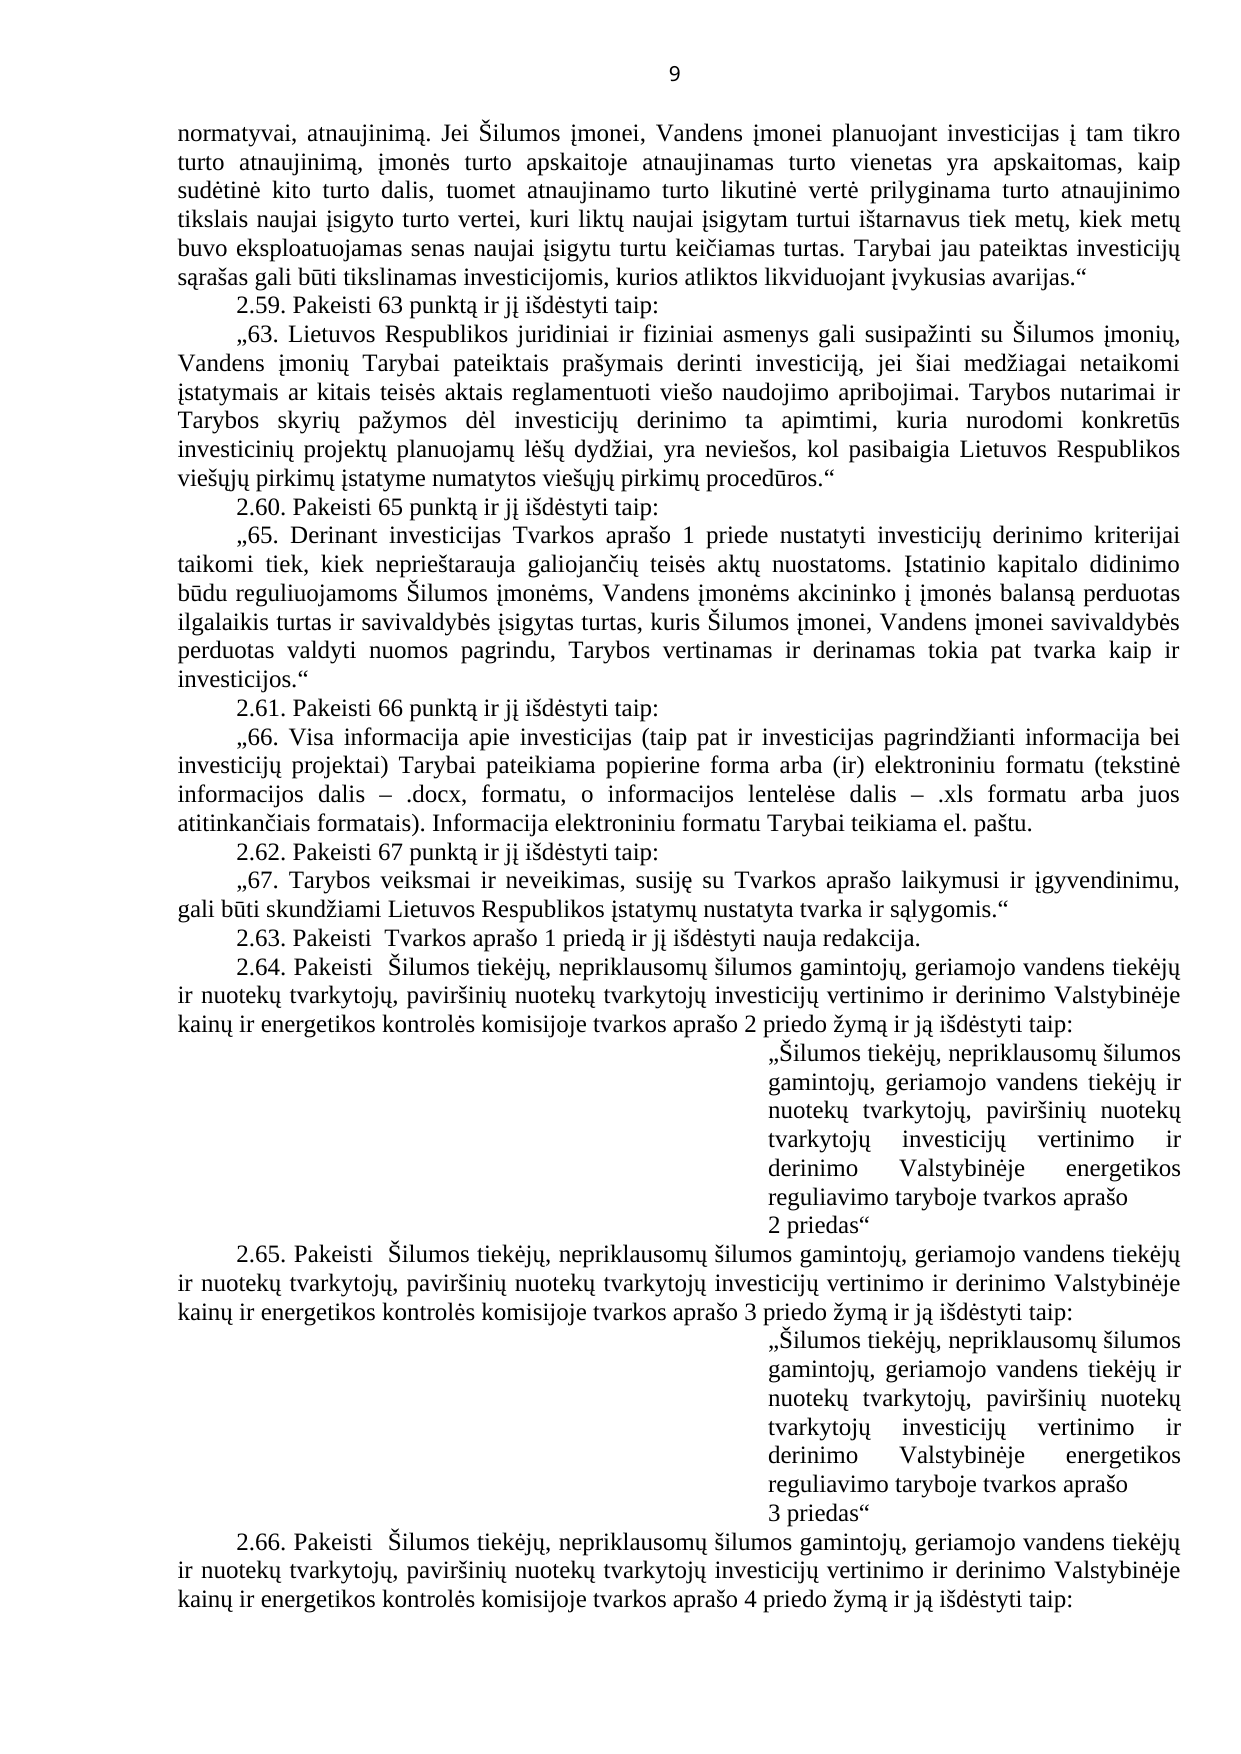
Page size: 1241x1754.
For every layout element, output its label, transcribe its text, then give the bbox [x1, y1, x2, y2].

text 2.59. Pakeisti 63 punktą ir jį išdėstyti taip: [177, 291, 1181, 319]
text 3 priedas“ [768, 1498, 1181, 1527]
text 2.60. Pakeisti 65 punktą ir jį išdėstyti taip: [177, 492, 1181, 521]
text 2.66. Pakeisti Šilumos tiekėjų, nepriklausomų šilumos gamintojų, geriamojo vandens tiekėjų ir nuotekų tvarkytojų, paviršinių nuotekų tvarkytojų investicijų vertinimo ir derinimo Valstybinėje kainų ir energetikos kontrolės komisijoje tvarkos aprašo 4 priedo žymą ir ją išdėstyti taip: [177, 1527, 1181, 1613]
text 2.61. Pakeisti 66 punktą ir jį išdėstyti taip: [177, 693, 1181, 722]
text „66. Visa informacija apie investicijas (taip pat ir investicijas pagrindžianti informacija bei investicijų projektai) Tarybai pateikiama popierine forma arba (ir) elektroniniu formatu (tekstinė informacijos dalis – .docx, formatu, o informacijos lentelėse dalis – .xls formatu arba juos atitinkančiais formatais). Informacija elektroniniu formatu Tarybai teikiama el. paštu. [177, 722, 1181, 837]
text 2.62. Pakeisti 67 punktą ir jį išdėstyti taip: [177, 837, 1181, 866]
text 2.63. Pakeisti Tvarkos aprašo 1 priedą ir jį išdėstyti nauja redakcija. [177, 923, 1181, 952]
text 2.65. Pakeisti Šilumos tiekėjų, nepriklausomų šilumos gamintojų, geriamojo vandens tiekėjų ir nuotekų tvarkytojų, paviršinių nuotekų tvarkytojų investicijų vertinimo ir derinimo Valstybinėje kainų ir energetikos kontrolės komisijoje tvarkos aprašo 3 priedo žymą ir ją išdėstyti taip: [177, 1239, 1181, 1326]
text „63. Lietuvos Respublikos juridiniai ir fiziniai asmenys gali susipažinti su Šilumos įmonių, Vandens įmonių Tarybai pateiktais prašymais derinti investiciją, jei šiai medžiagai netaikomi įstatymais ar kitais teisės aktais reglamentuoti viešo naudojimo apribojimai. Tarybos nutarimai ir Tarybos skyrių pažymos dėl investicijų derinimo ta apimtimi, kuria nurodomi konkretūs investicinių projektų planuojamų lėšų dydžiai, yra neviešos, kol pasibaigia Lietuvos Respublikos viešųjų pirkimų įstatyme numatytos viešųjų pirkimų procedūros.“ [177, 319, 1181, 492]
text „65. Derinant investicijas Tvarkos aprašo 1 priede nustatyti investicijų derinimo kriterijai taikomi tiek, kiek neprieštarauja galiojančių teisės aktų nuostatoms. Įstatinio kapitalo didinimo būdu reguliuojamoms Šilumos įmonėms, Vandens įmonėms akcininko į įmonės balansą perduotas ilgalaikis turtas ir savivaldybės įsigytas turtas, kuris Šilumos įmonei, Vandens įmonei savivaldybės perduotas valdyti nuomos pagrindu, Tarybos vertinamas ir derinamas tokia pat tvarka kaip ir investicijos.“ [177, 521, 1181, 693]
text normatyvai, atnaujinimą. Jei Šilumos įmonei, Vandens įmonei planuojant investicijas į tam tikro turto atnaujinimą, įmonės turto apskaitoje atnaujinamas turto vienetas yra apskaitomas, kaip sudėtinė kito turto dalis, tuomet atnaujinamo turto likutinė vertė prilyginama turto atnaujinimo tikslais naujai įsigyto turto vertei, kuri liktų naujai įsigytam turtui ištarnavus tiek metų, kiek metų buvo eksploatuojamas senas naujai įsigytu turtu keičiamas turtas. Tarybai jau pateiktas investicijų sąrašas gali būti tikslinamas investicijomis, kurios atliktos likviduojant įvykusias avarijas.“ [177, 118, 1181, 291]
text 2 priedas“ [768, 1211, 1181, 1239]
text „Šilumos tiekėjų, nepriklausomų šilumos gamintojų, geriamojo vandens tiekėjų ir nuotekų tvarkytojų, paviršinių nuotekų tvarkytojų investicijų vertinimo ir derinimo Valstybinėje energetikos reguliavimo taryboje tvarkos aprašo [768, 1038, 1181, 1211]
text 2.64. Pakeisti Šilumos tiekėjų, nepriklausomų šilumos gamintojų, geriamojo vandens tiekėjų ir nuotekų tvarkytojų, paviršinių nuotekų tvarkytojų investicijų vertinimo ir derinimo Valstybinėje kainų ir energetikos kontrolės komisijoje tvarkos aprašo 2 priedo žymą ir ją išdėstyti taip: [177, 952, 1181, 1038]
text „67. Tarybos veiksmai ir neveikimas, susiję su Tvarkos aprašo laikymusi ir įgyvendinimu, gali būti skundžiami Lietuvos Respublikos įstatymų nustatyta tvarka ir sąlygomis.“ [177, 866, 1181, 923]
text „Šilumos tiekėjų, nepriklausomų šilumos gamintojų, geriamojo vandens tiekėjų ir nuotekų tvarkytojų, paviršinių nuotekų tvarkytojų investicijų vertinimo ir derinimo Valstybinėje energetikos reguliavimo taryboje tvarkos aprašo [768, 1326, 1181, 1498]
